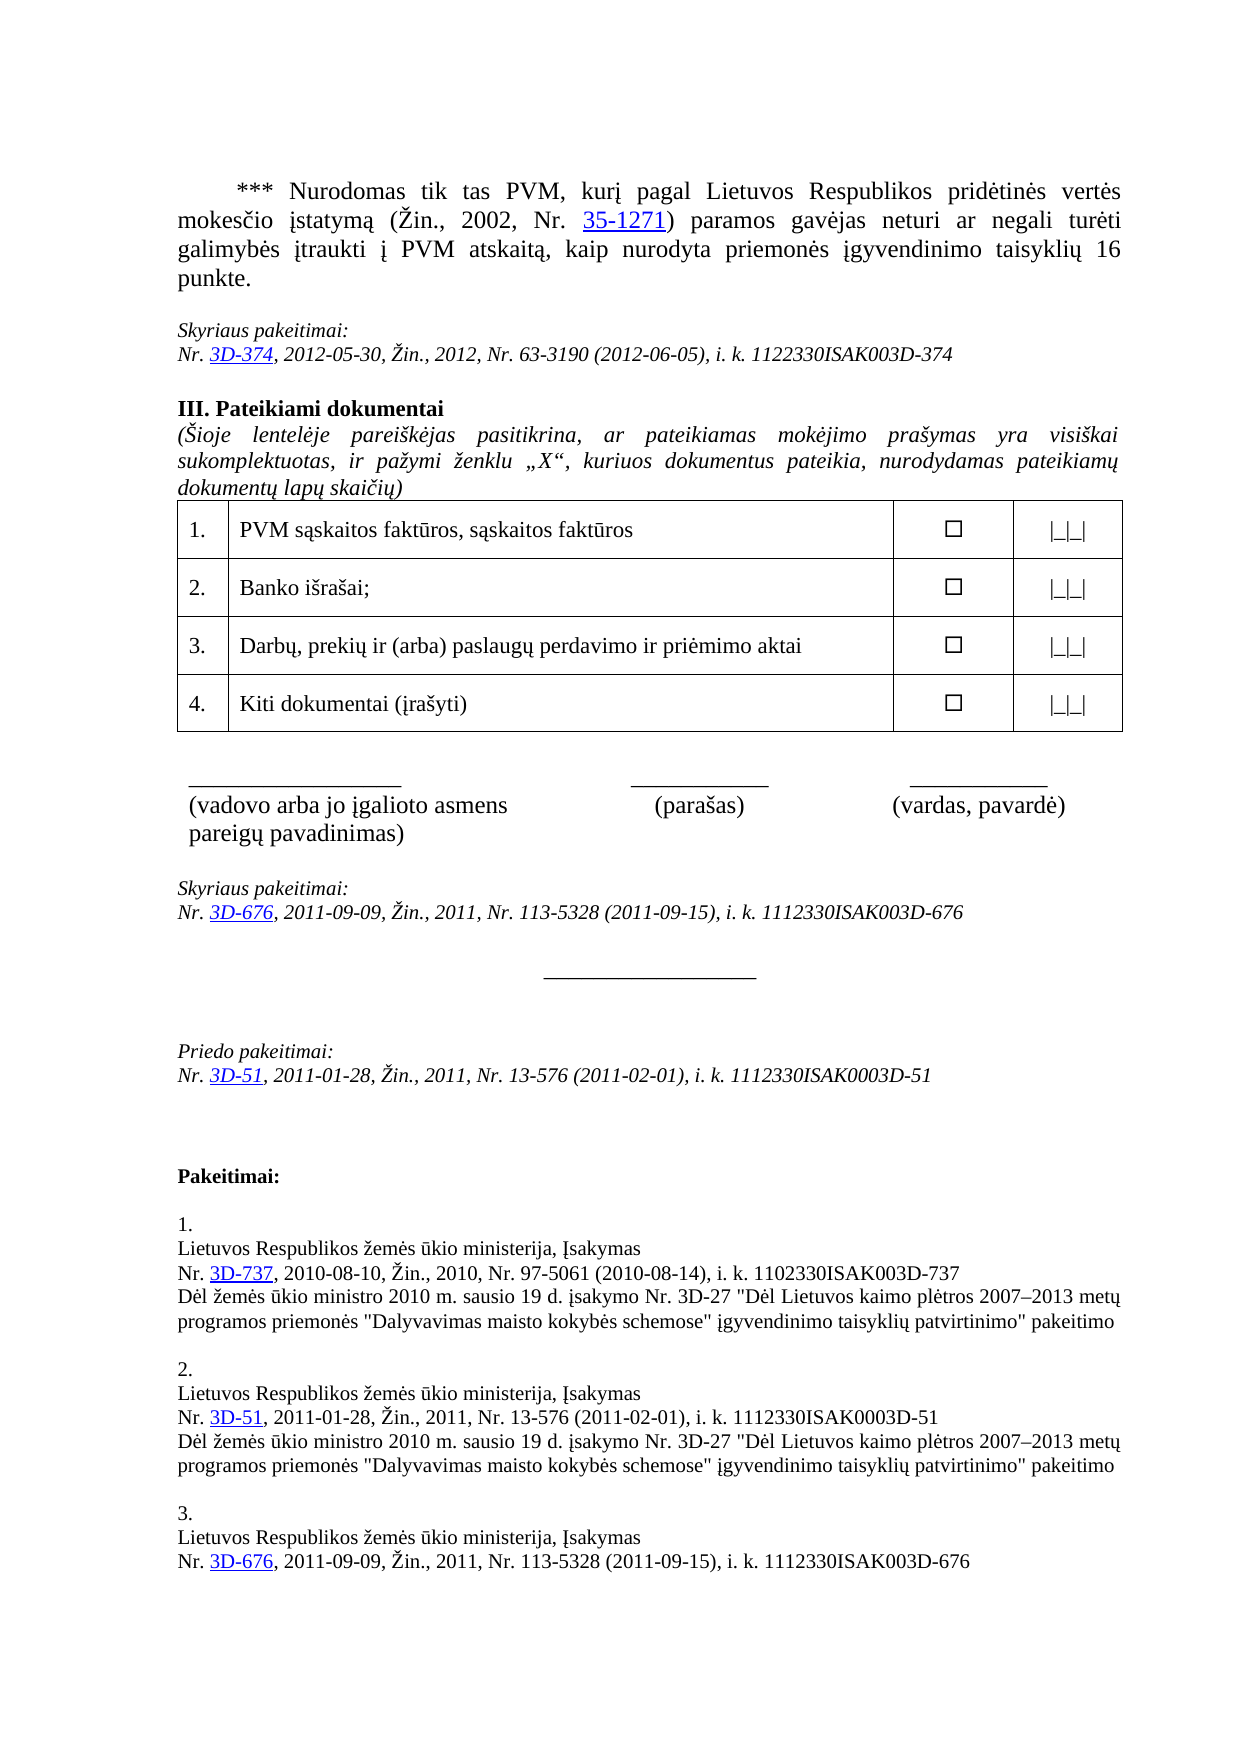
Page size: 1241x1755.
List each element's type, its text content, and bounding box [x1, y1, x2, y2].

table_header |_|_| [1014, 501, 1122, 558]
table_cell [] [894, 559, 1013, 616]
table_cell [] [894, 617, 1013, 673]
table_cell |_|_| [1014, 675, 1122, 731]
table_header 1. [178, 501, 228, 558]
text 3. [177, 1501, 1122, 1525]
text 1. [177, 1212, 1122, 1236]
text III. Pateikiami dokumentai [177, 394, 1122, 421]
table_cell 2. [178, 559, 228, 616]
table_cell |_|_| [1014, 617, 1122, 673]
text Skyriaus pakeitimai: [177, 318, 1122, 342]
table_header [] [894, 501, 1013, 558]
text Lietuvos Respublikos žemės ūkio ministerija, Įsakymas [177, 1525, 1122, 1549]
text (Šioje lentelėje pareiškėjas pasitikrina, ar pateikiamas mokėjimo prašymas yra visiškai sukomplektuotas, ir pažymi ženklu „X“, kuriuos dokumentus pateikia, nurodydamas pateikiamų dokumentų lapų skaičių) [177, 421, 1122, 500]
text Priedo pakeitimai: [177, 1039, 1122, 1063]
text Nr. 3D-676, 2011-09-09, Žin., 2011, Nr. 113-5328 (2011-09-15), i. k. 1112330ISAK003D-676 [177, 1549, 1122, 1573]
text Nr. 3D-374, 2012-05-30, Žin., 2012, Nr. 63-3190 (2012-06-05), i. k. 1122330ISAK003D-374 [177, 342, 1122, 366]
text Pakeitimai: [177, 1164, 1122, 1188]
text Nr. 3D-51, 2011-01-28, Žin., 2011, Nr. 13-576 (2011-02-01), i. k. 1112330ISAK0003D-51 [177, 1405, 1122, 1429]
table_cell Kiti dokumentai (įrašyti) [229, 675, 893, 731]
table_header ___________ (parašas) [564, 761, 808, 847]
text Lietuvos Respublikos žemės ūkio ministerija, Įsakymas [177, 1381, 1122, 1405]
table_header PVM sąskaitos faktūros, sąskaitos faktūros [229, 501, 893, 558]
table_cell Banko išrašai; [229, 559, 893, 616]
table_cell [] [894, 675, 1013, 731]
text Nr. 3D-51, 2011-01-28, Žin., 2011, Nr. 13-576 (2011-02-01), i. k. 1112330ISAK0003D-51 [177, 1063, 1122, 1087]
table_cell 4. [178, 675, 228, 731]
text Nr. 3D-737, 2010-08-10, Žin., 2010, Nr. 97-5061 (2010-08-14), i. k. 1102330ISAK003D-737 [177, 1260, 1122, 1284]
table_cell 3. [178, 617, 228, 673]
table_header ___________ (vardas, pavardė) [808, 761, 1122, 847]
text Lietuvos Respublikos žemės ūkio ministerija, Įsakymas [177, 1236, 1122, 1260]
text Dėl žemės ūkio ministro 2010 m. sausio 19 d. įsakymo Nr. 3D-27 "Dėl Lietuvos kaimo plėtros 2007–2013 metų programos priemonės "Dalyvavimas maisto kokybės schemose" įgyvendinimo taisyklių patvirtinimo" pakeitimo [177, 1284, 1122, 1333]
text 2. [177, 1357, 1122, 1381]
table_header _________________ (vadovo arba jo įgalioto asmens pareigų pavadinimas) [177, 761, 563, 847]
text Nr. 3D-676, 2011-09-09, Žin., 2011, Nr. 113-5328 (2011-09-15), i. k. 1112330ISAK003D-676 [177, 900, 1122, 924]
text Dėl žemės ūkio ministro 2010 m. sausio 19 d. įsakymo Nr. 3D-27 "Dėl Lietuvos kaimo plėtros 2007–2013 metų programos priemonės "Dalyvavimas maisto kokybės schemose" įgyvendinimo taisyklių patvirtinimo" pakeitimo [177, 1429, 1122, 1477]
text Skyriaus pakeitimai: [177, 876, 1122, 900]
text _________________ [177, 953, 1122, 982]
table_cell Darbų, prekių ir (arba) paslaugų perdavimo ir priėmimo aktai [229, 617, 893, 673]
table_cell |_|_| [1014, 559, 1122, 616]
text *** Nurodomas tik tas PVM, kurį pagal Lietuvos Respublikos pridėtinės vertės mokesčio įstatymą (Žin., 2002, Nr. 35-1271) paramos gavėjas neturi ar negali turėti galimybės įtraukti į PVM atskaitą, kaip nurodyta priemonės įgyvendinimo taisyklių 16 punkte. [177, 176, 1122, 291]
